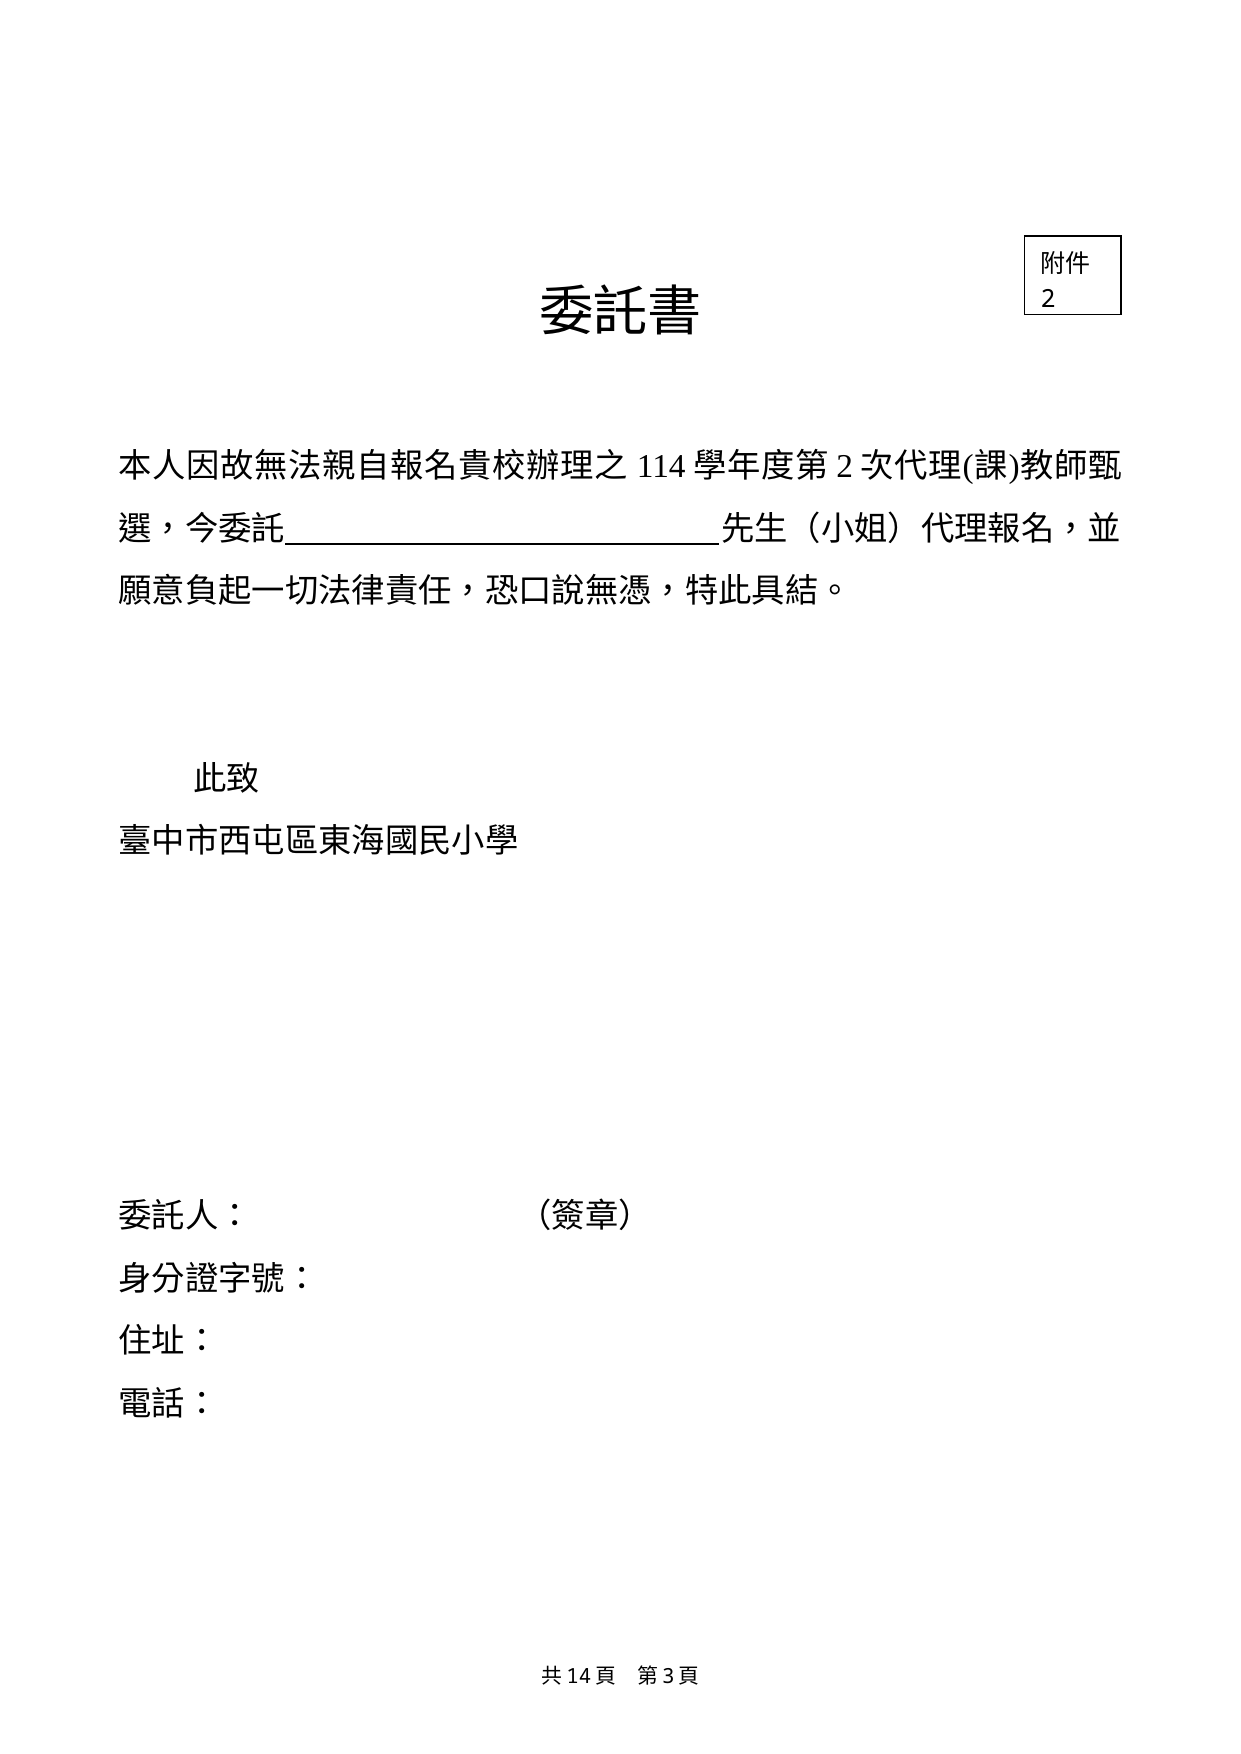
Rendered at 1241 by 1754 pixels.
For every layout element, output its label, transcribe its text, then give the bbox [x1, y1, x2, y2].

text 本人因故無法親自報名貴校辦理之114學年度第2次代理(課)教師甄選，今委託 先生（小姐）代理報名，並願意負起一切法律責任，恐口說無憑，特此具結。 [118, 422, 1122, 609]
text 委託人： （簽章） [118, 1172, 1122, 1234]
text 委託書 [118, 234, 1122, 359]
text 身分證字號： [118, 1234, 1122, 1297]
text 臺中市西屯區東海國民小學 [118, 797, 1122, 859]
text 此致 [118, 734, 1122, 797]
text 住址： [118, 1297, 1122, 1359]
text 附件2 [1040, 244, 1106, 306]
text 電話： [118, 1359, 1122, 1422]
